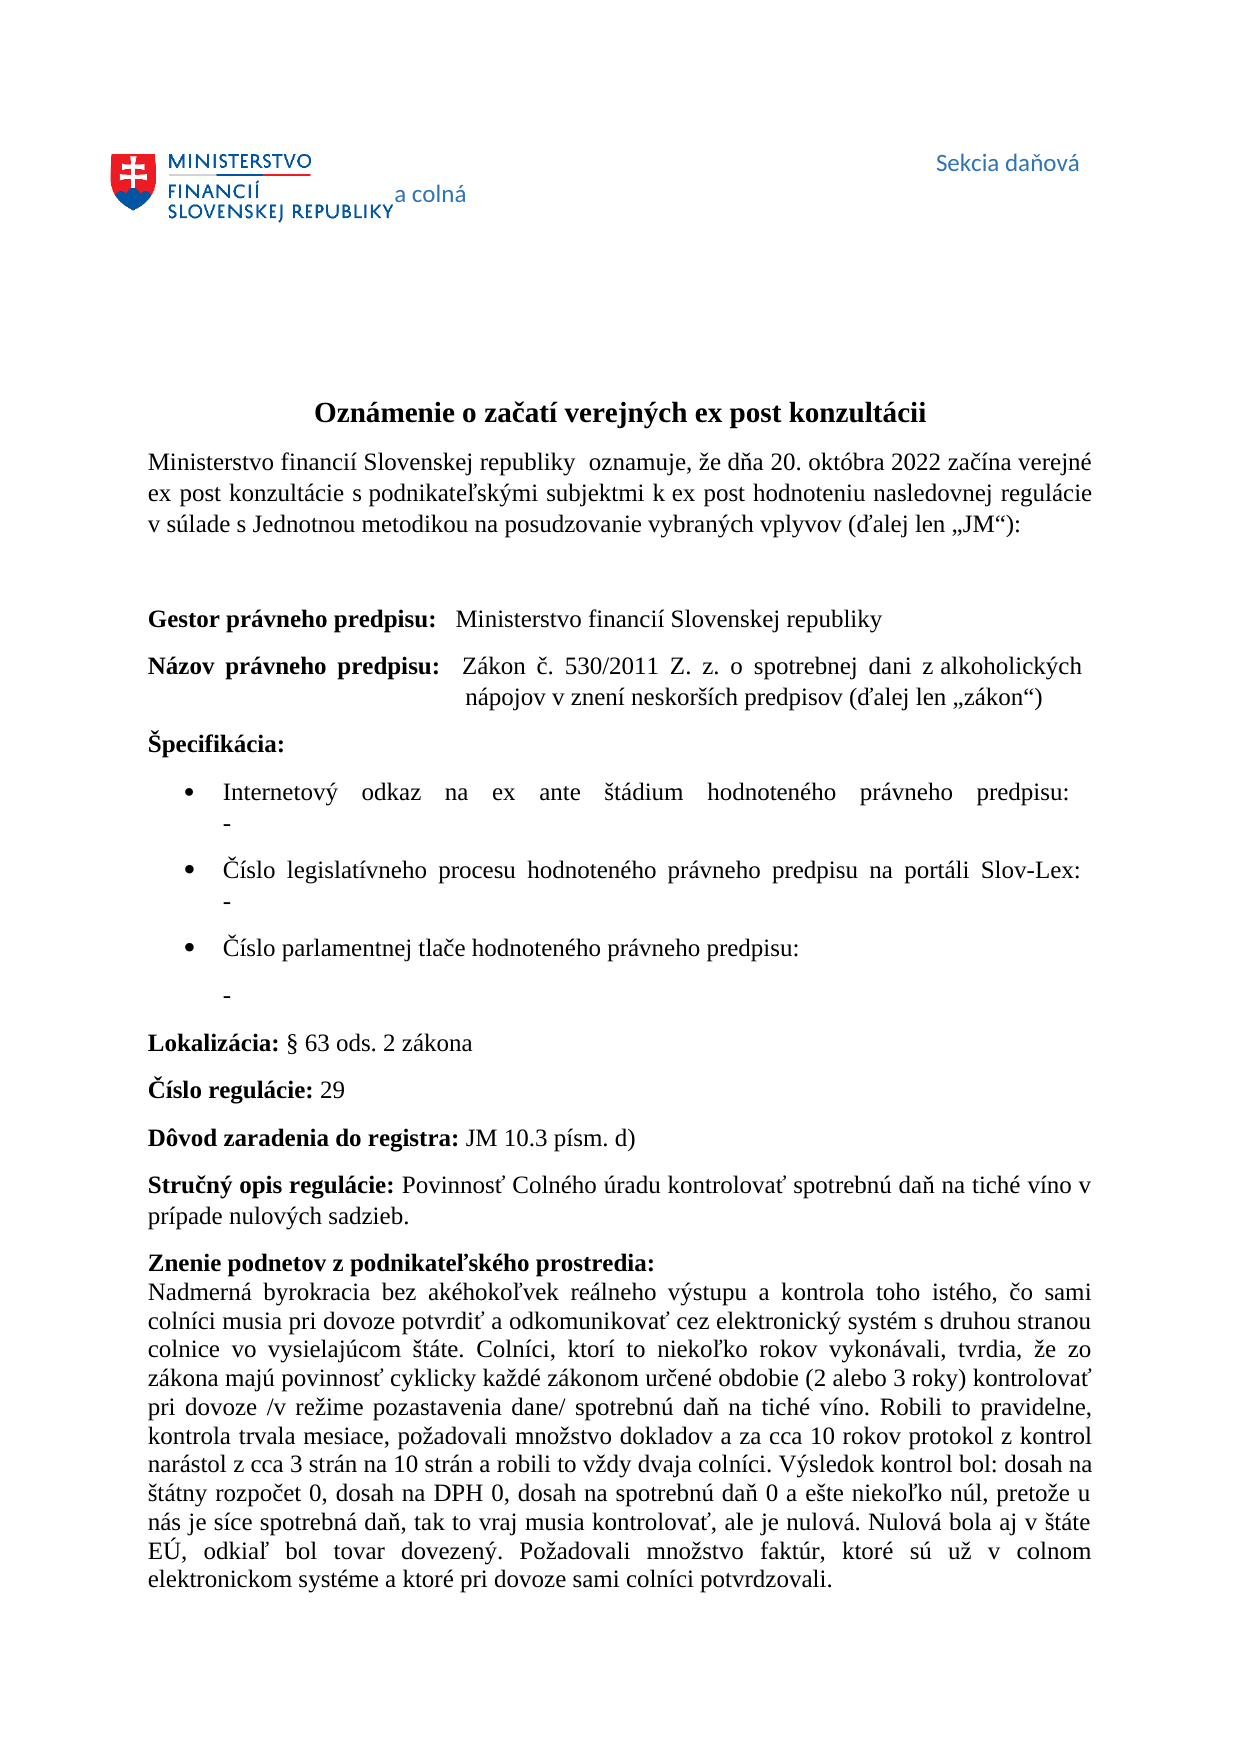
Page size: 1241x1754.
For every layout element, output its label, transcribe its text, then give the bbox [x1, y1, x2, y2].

text - [223, 981, 1093, 1009]
list Číslo legislatívneho procesu hodnoteného právneho predpisu na portáli Slov-Lex: - [185, 855, 1093, 914]
text Znenie podnetov z podnikateľského prostredia: [148, 1248, 1093, 1277]
text Číslo regulácie: 29 [148, 1075, 1093, 1104]
list Internetový odkaz na ex ante štádium hodnoteného právneho predpisu: - [185, 777, 1093, 836]
list Číslo parlamentnej tlače hodnoteného právneho predpisu: [185, 933, 1093, 962]
text Špecifikácia: [148, 729, 1093, 758]
text Sekcia daňová a colná [148, 148, 1093, 209]
text Stručný opis regulácie: Povinnosť Colného úradu kontrolovať spotrebnú daň na tiché víno v prípade nulových sadzieb. [148, 1170, 1093, 1229]
text Lokalizácia: § 63 ods. 2 zákona [148, 1028, 1093, 1057]
text Ministerstvo financií Slovenskej republiky oznamuje, že dňa 20. októbra 2022 začína verejné ex post konzultácie s podnikateľskými subjektmi k ex post hodnoteniu nasledovnej regulácie v súlade s Jednotnou metodikou na posudzovanie vybraných vplyvov (ďalej len „JM“): [148, 447, 1093, 538]
text Oznámenie o začatí verejných ex post konzultácii [148, 395, 1093, 428]
text Gestor právneho predpisu: Ministerstvo financií Slovenskej republiky [148, 604, 1093, 632]
text Nadmerná byrokracia bez akéhokoľvek reálneho výstupu a kontrola toho istého, čo sami colníci musia pri dovoze potvrdiť a odkomunikovať cez elektronický systém s druhou stranou colnice vo vysielajúcom štáte. Colníci, ktorí to niekoľko rokov vykonávali, tvrdia, že zo zákona majú povinnosť cyklicky každé zákonom určené obdobie (2 alebo 3 roky) kontrolovať pri dovoze /v režime pozastavenia dane/ spotrebnú daň na tiché víno. Robili to pravidelne, kontrola trvala mesiace, požadovali množstvo dokladov a za cca 10 rokov protokol z kontrol narástol z cca 3 strán na 10 strán a robili to vždy dvaja colníci. Výsledok kontrol bol: dosah na štátny rozpočet 0, dosah na DPH 0, dosah na spotrebnú daň 0 a ešte niekoľko núl, pretože u nás je síce spotrebná daň, tak to vraj musia kontrolovať, ale je nulová. Nulová bola aj v štáte EÚ, odkiaľ bol tovar dovezený. Požadovali množstvo faktúr, ktoré sú už v colnom elektronickom systéme a ktoré pri dovoze sami colníci potvrdzovali. [148, 1277, 1093, 1593]
text Názov právneho predpisu: Zákon č. 530/2011 Z. z. o spotrebnej dani z alkoholických nápojov v znení neskorších predpisov (ďalej len „zákon“) [148, 651, 1093, 711]
text Dôvod zaradenia do registra: JM 10.3 písm. d) [148, 1123, 1093, 1151]
